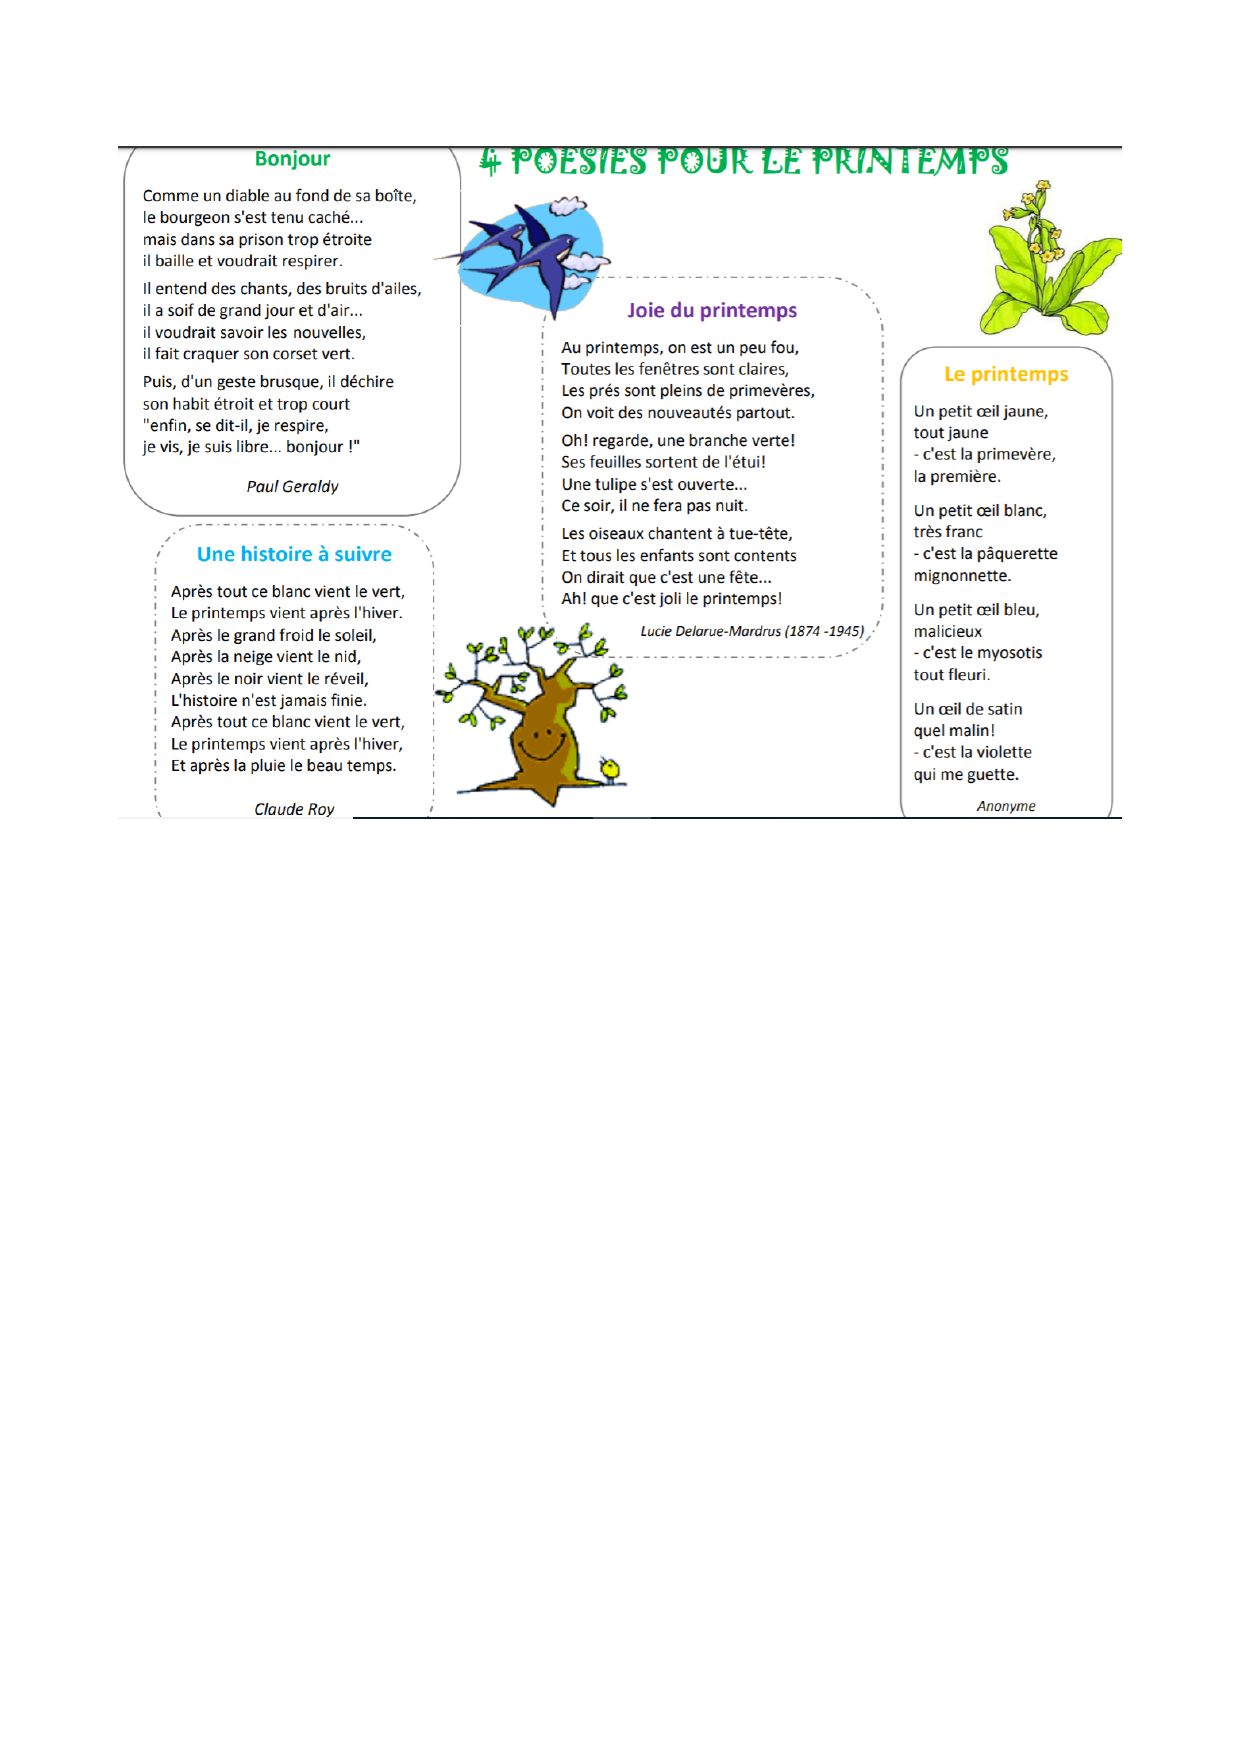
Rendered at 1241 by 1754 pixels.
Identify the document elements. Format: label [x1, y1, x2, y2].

picture [118, 146, 1123, 819]
